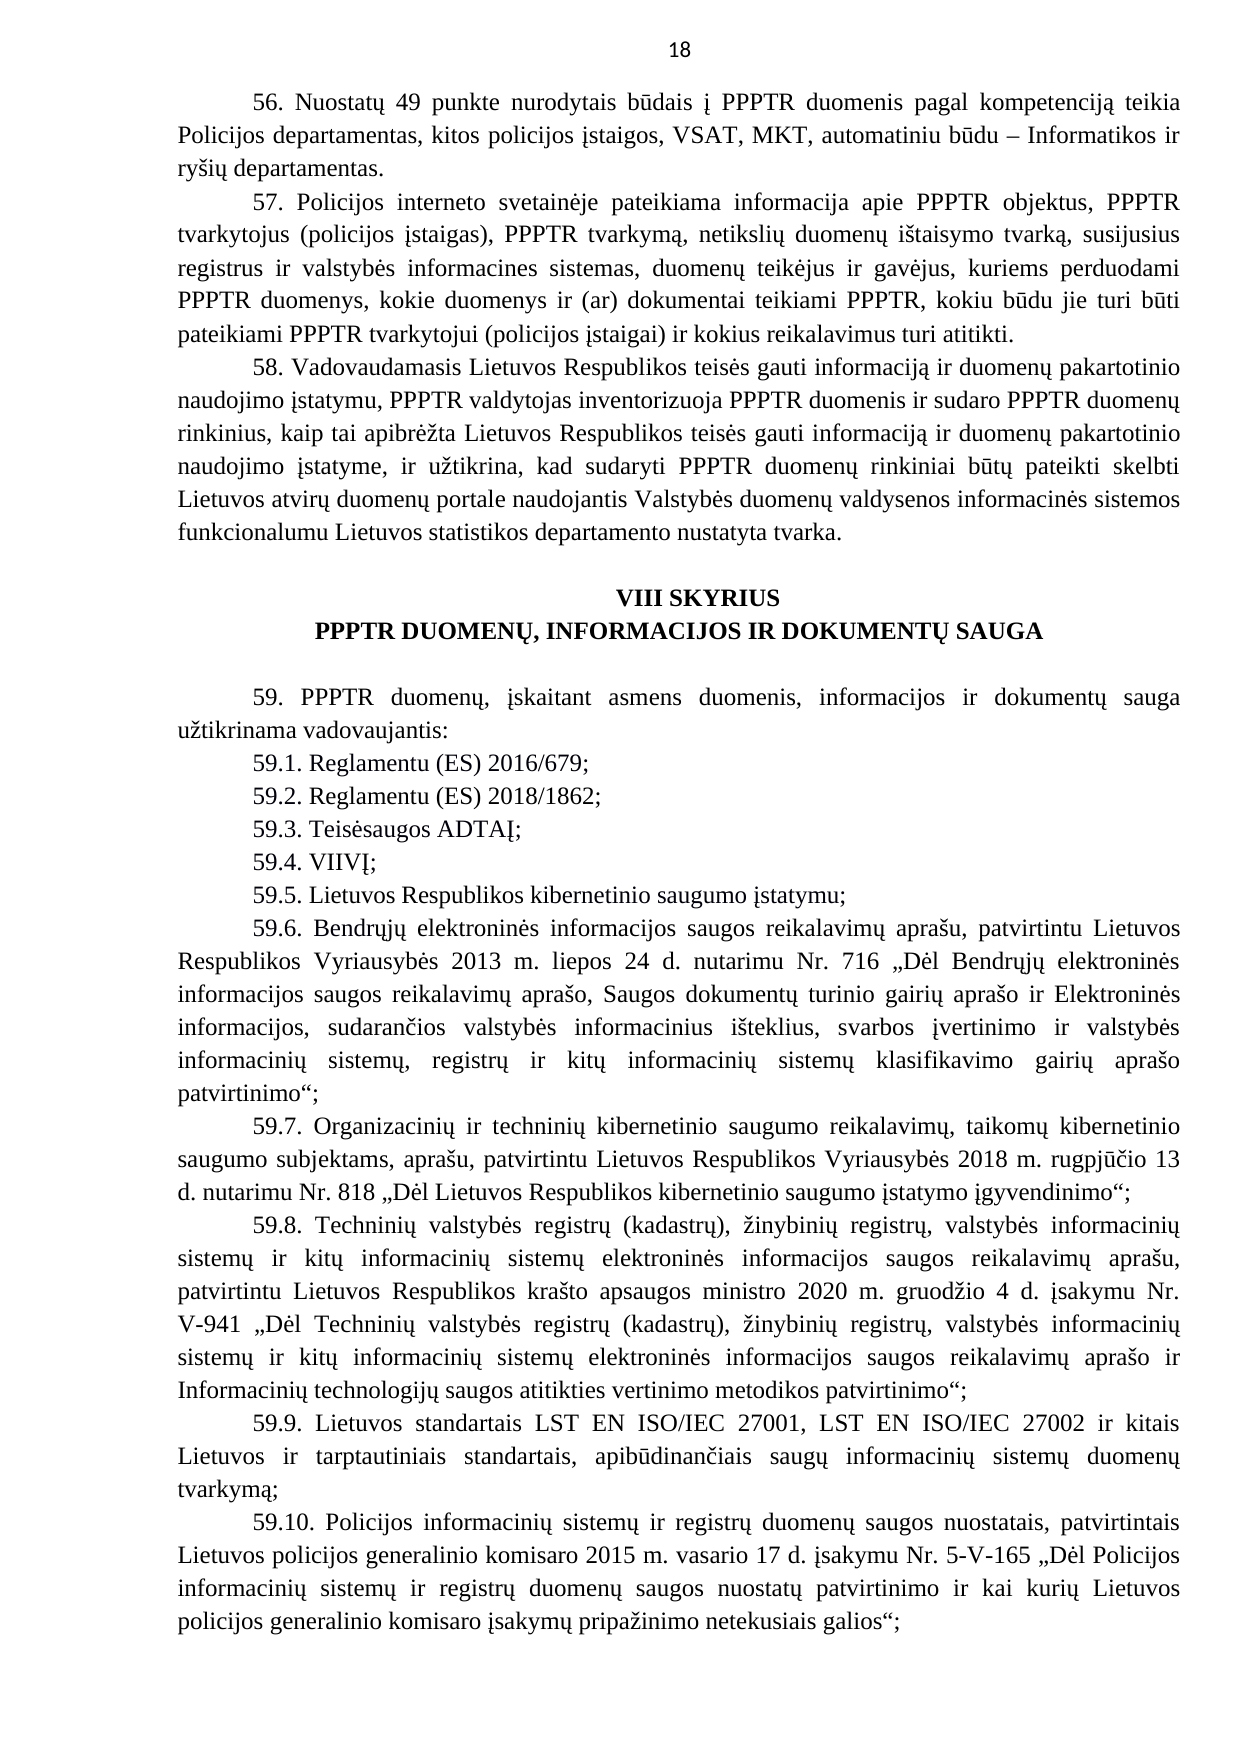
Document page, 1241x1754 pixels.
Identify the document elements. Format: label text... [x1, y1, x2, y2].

text 56. Nuostatų 49 punkte nurodytais būdais į PPPTR duomenis pagal kompetenciją teikia Policijos departamentas, kitos policijos įstaigos, VSAT, MKT, automatiniu būdu – Informatikos ir ryšių departamentas. [177, 87, 1181, 182]
text 59.6. Bendrųjų elektroninės informacijos saugos reikalavimų aprašu, patvirtintu Lietuvos Respublikos Vyriausybės 2013 m. liepos 24 d. nutarimu Nr. 716 „Dėl Bendrųjų elektroninės informacijos saugos reikalavimų aprašo, Saugos dokumentų turinio gairių aprašo ir Elektroninės informacijos, sudarančios valstybės informacinius išteklius, svarbos įvertinimo ir valstybės informacinių sistemų, registrų ir kitų informacinių sistemų klasifikavimo gairių aprašo patvirtinimo“; [177, 913, 1181, 1107]
text 59.7. Organizacinių ir techninių kibernetinio saugumo reikalavimų, taikomų kibernetinio saugumo subjektams, aprašu, patvirtintu Lietuvos Respublikos Vyriausybės 2018 m. rugpjūčio 13 d. nutarimu Nr. 818 „Dėl Lietuvos Respublikos kibernetinio saugumo įstatymo įgyvendinimo“; [177, 1111, 1181, 1206]
text 59.9. Lietuvos standartais LST EN ISO/IEC 27001, LST EN ISO/IEC 27002 ir kitais Lietuvos ir tarptautiniais standartais, apibūdinančiais saugų informacinių sistemų duomenų tvarkymą; [177, 1408, 1181, 1503]
text 59.2. Reglamentu (ES) 2018/1862; [177, 781, 1181, 810]
text 57. Policijos interneto svetainėje pateikiama informacija apie PPPTR objektus, PPPTR tvarkytojus (policijos įstaigas), PPPTR tvarkymą, netikslių duomenų ištaisymo tvarką, susijusius registrus ir valstybės informacines sistemas, duomenų teikėjus ir gavėjus, kuriems perduodami PPPTR duomenys, kokie duomenys ir (ar) dokumentai teikiami PPPTR, kokiu būdu jie turi būti pateikiami PPPTR tvarkytojui (policijos įstaigai) ir kokius reikalavimus turi atitikti. [177, 187, 1181, 347]
text PPPTR DUOMENŲ, INFORMACIJOS IR DOKUMENTŲ SAUGA [177, 616, 1181, 644]
text 59.8. Techninių valstybės registrų (kadastrų), žinybinių registrų, valstybės informacinių sistemų ir kitų informacinių sistemų elektroninės informacijos saugos reikalavimų aprašu, patvirtintu Lietuvos Respublikos krašto apsaugos ministro 2020 m. gruodžio 4 d. įsakymu Nr. V-941 „Dėl Techninių valstybės registrų (kadastrų), žinybinių registrų, valstybės informacinių sistemų ir kitų informacinių sistemų elektroninės informacijos saugos reikalavimų aprašo ir Informacinių technologijų saugos atitikties vertinimo metodikos patvirtinimo“; [177, 1210, 1181, 1404]
text 59.10. Policijos informacinių sistemų ir registrų duomenų saugos nuostatais, patvirtintais Lietuvos policijos generalinio komisaro 2015 m. vasario 17 d. įsakymu Nr. 5-V-165 „Dėl Policijos informacinių sistemų ir registrų duomenų saugos nuostatų patvirtinimo ir kai kurių Lietuvos policijos generalinio komisaro įsakymų pripažinimo netekusiais galios“; [177, 1507, 1181, 1635]
text VIII SKYRIUS [177, 583, 1181, 612]
text 59.1. Reglamentu (ES) 2016/679; [177, 748, 1181, 777]
text 59.4. VIIVĮ; [177, 847, 1181, 876]
text 58. Vadovaudamasis Lietuvos Respublikos teisės gauti informaciją ir duomenų pakartotinio naudojimo įstatymu, PPPTR valdytojas inventorizuoja PPPTR duomenis ir sudaro PPPTR duomenų rinkinius, kaip tai apibrėžta Lietuvos Respublikos teisės gauti informaciją ir duomenų pakartotinio naudojimo įstatyme, ir užtikrina, kad sudaryti PPPTR duomenų rinkiniai būtų pateikti skelbti Lietuvos atvirų duomenų portale naudojantis Valstybės duomenų valdysenos informacinės sistemos funkcionalumu Lietuvos statistikos departamento nustatyta tvarka. [177, 352, 1181, 546]
text 59.3. Teisėsaugos ADTAĮ; [177, 814, 1181, 843]
text 59.5. Lietuvos Respublikos kibernetinio saugumo įstatymu; [177, 880, 1181, 909]
text 59. PPPTR duomenų, įskaitant asmens duomenis, informacijos ir dokumentų sauga užtikrinama vadovaujantis: [177, 682, 1181, 744]
